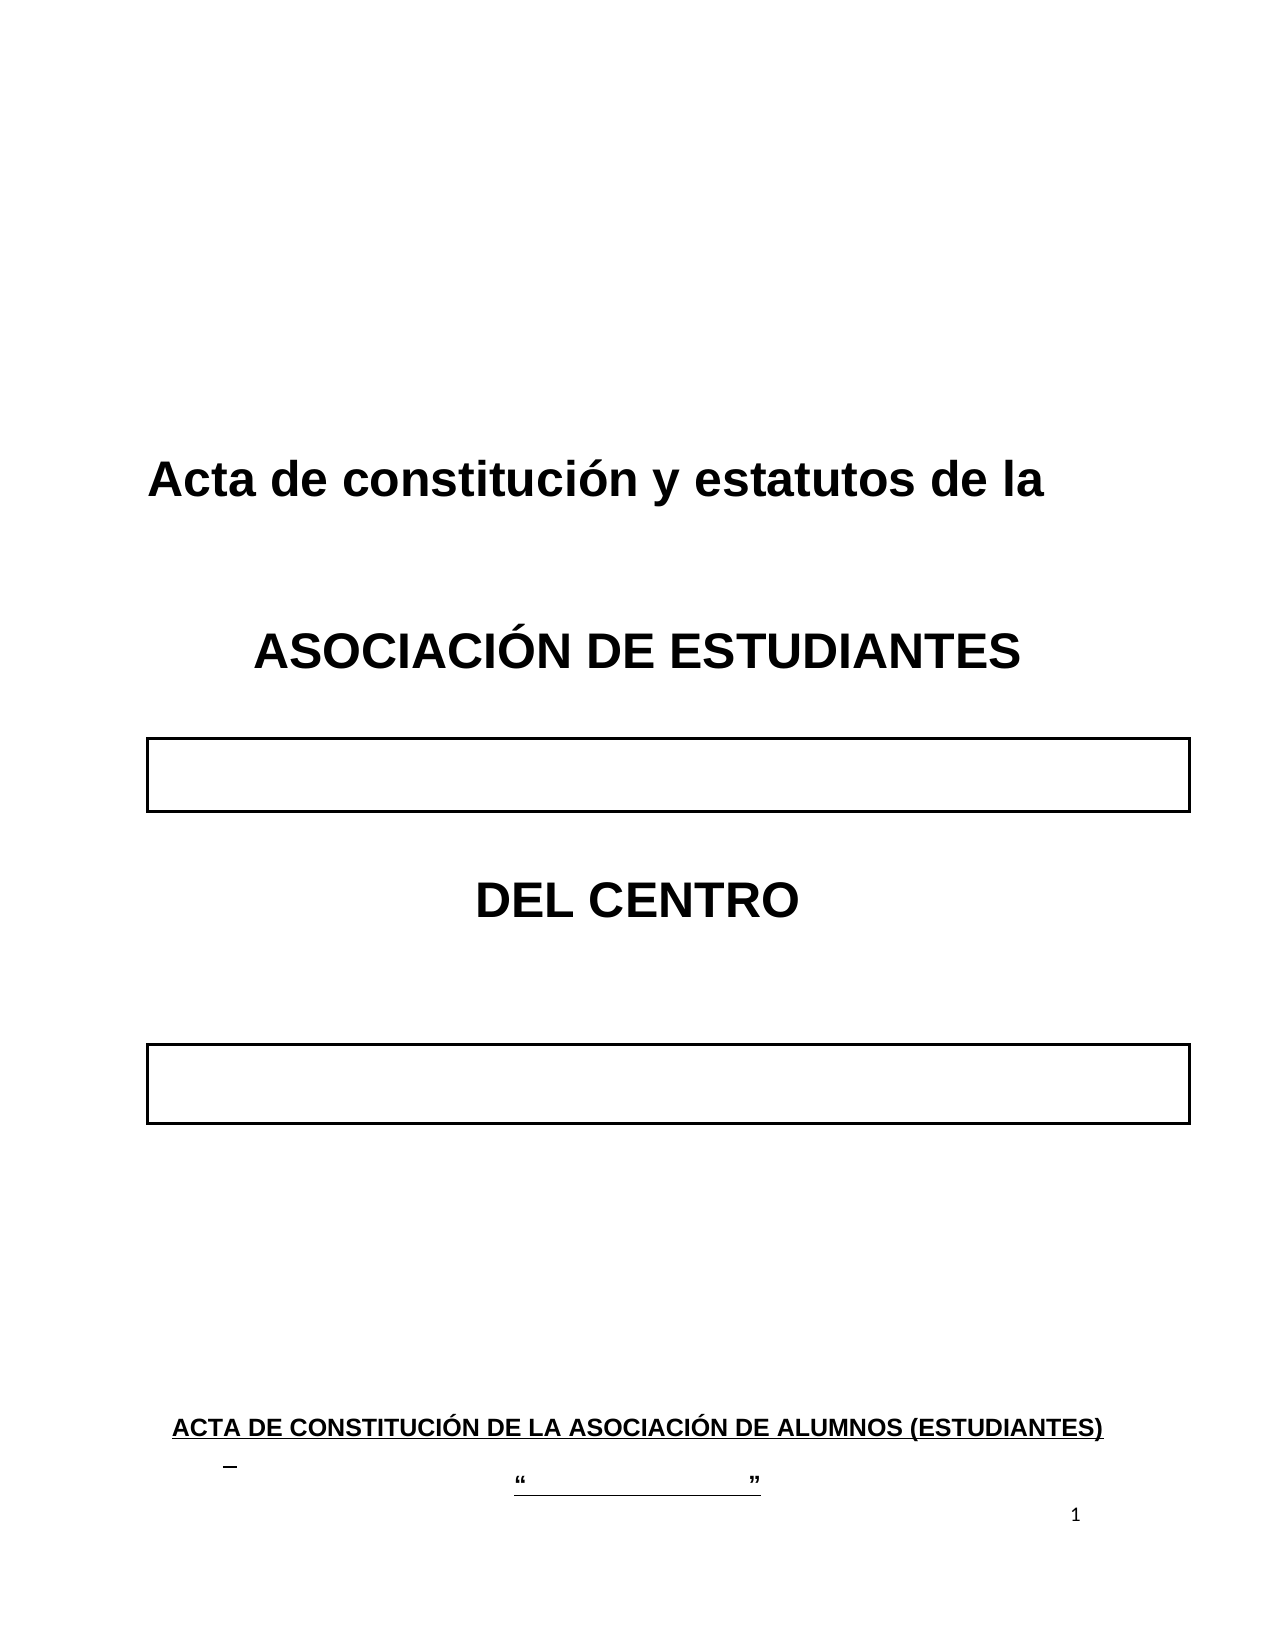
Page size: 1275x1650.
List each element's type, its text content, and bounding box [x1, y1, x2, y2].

table_header [149, 1046, 1188, 1122]
table_header [149, 740, 1188, 810]
text DEL CENTRO [148, 871, 1127, 928]
text ASOCIACIÓN DE ESTUDIANTES [148, 622, 1127, 679]
text “ ” [148, 1470, 1127, 1499]
text Acta de constitución y estatutos de la [148, 449, 1127, 507]
text ACTA DE CONSTITUCIÓN DE LA ASOCIACIÓN DE ALUMNOS (ESTUDIANTES) [148, 1413, 1127, 1442]
